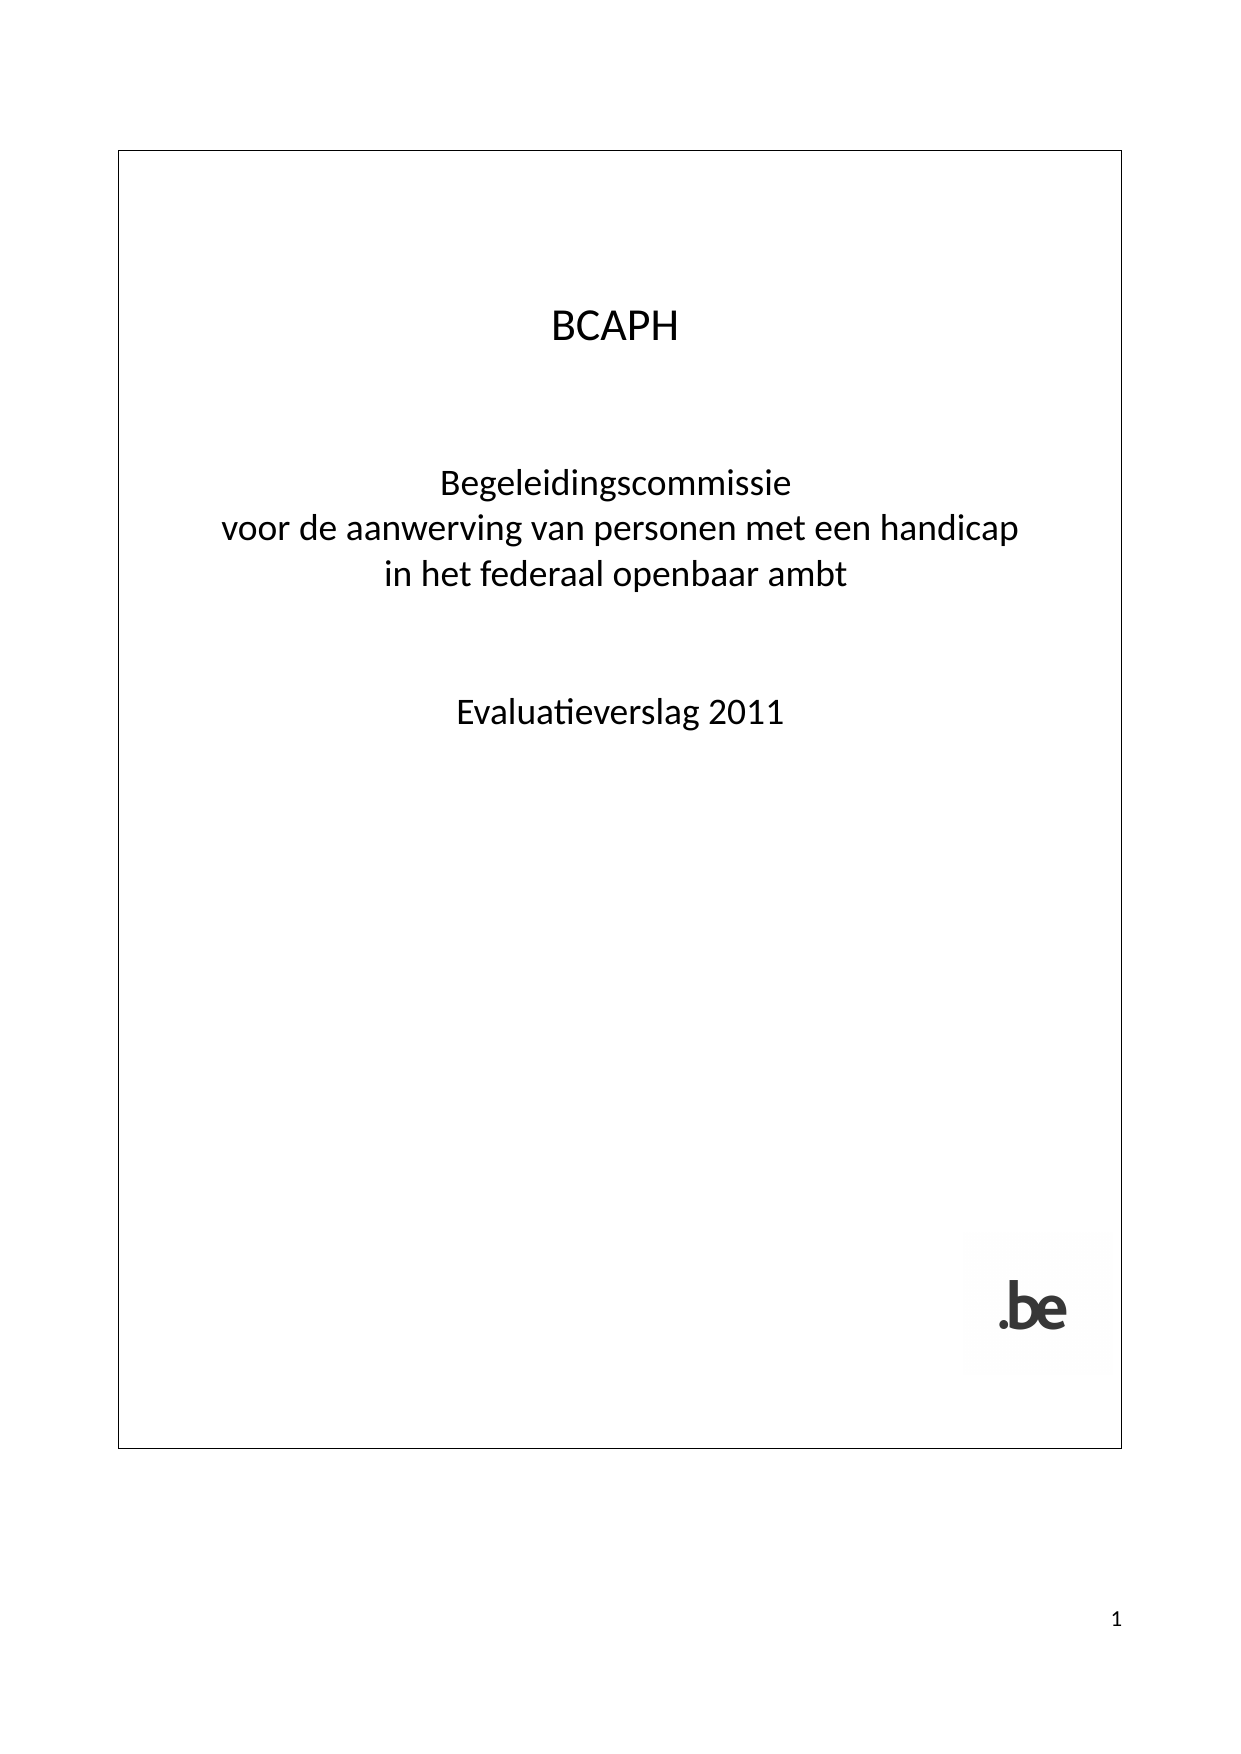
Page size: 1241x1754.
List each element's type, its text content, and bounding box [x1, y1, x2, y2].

text voor de aanwerving van personen met een handicap [119, 501, 1121, 547]
text Begeleidingscommissie [119, 455, 1121, 501]
text Evaluatieverslag 2011 [119, 684, 1121, 733]
text in het federaal openbaar ambt [119, 547, 1121, 596]
text BCAPH [119, 292, 1121, 352]
